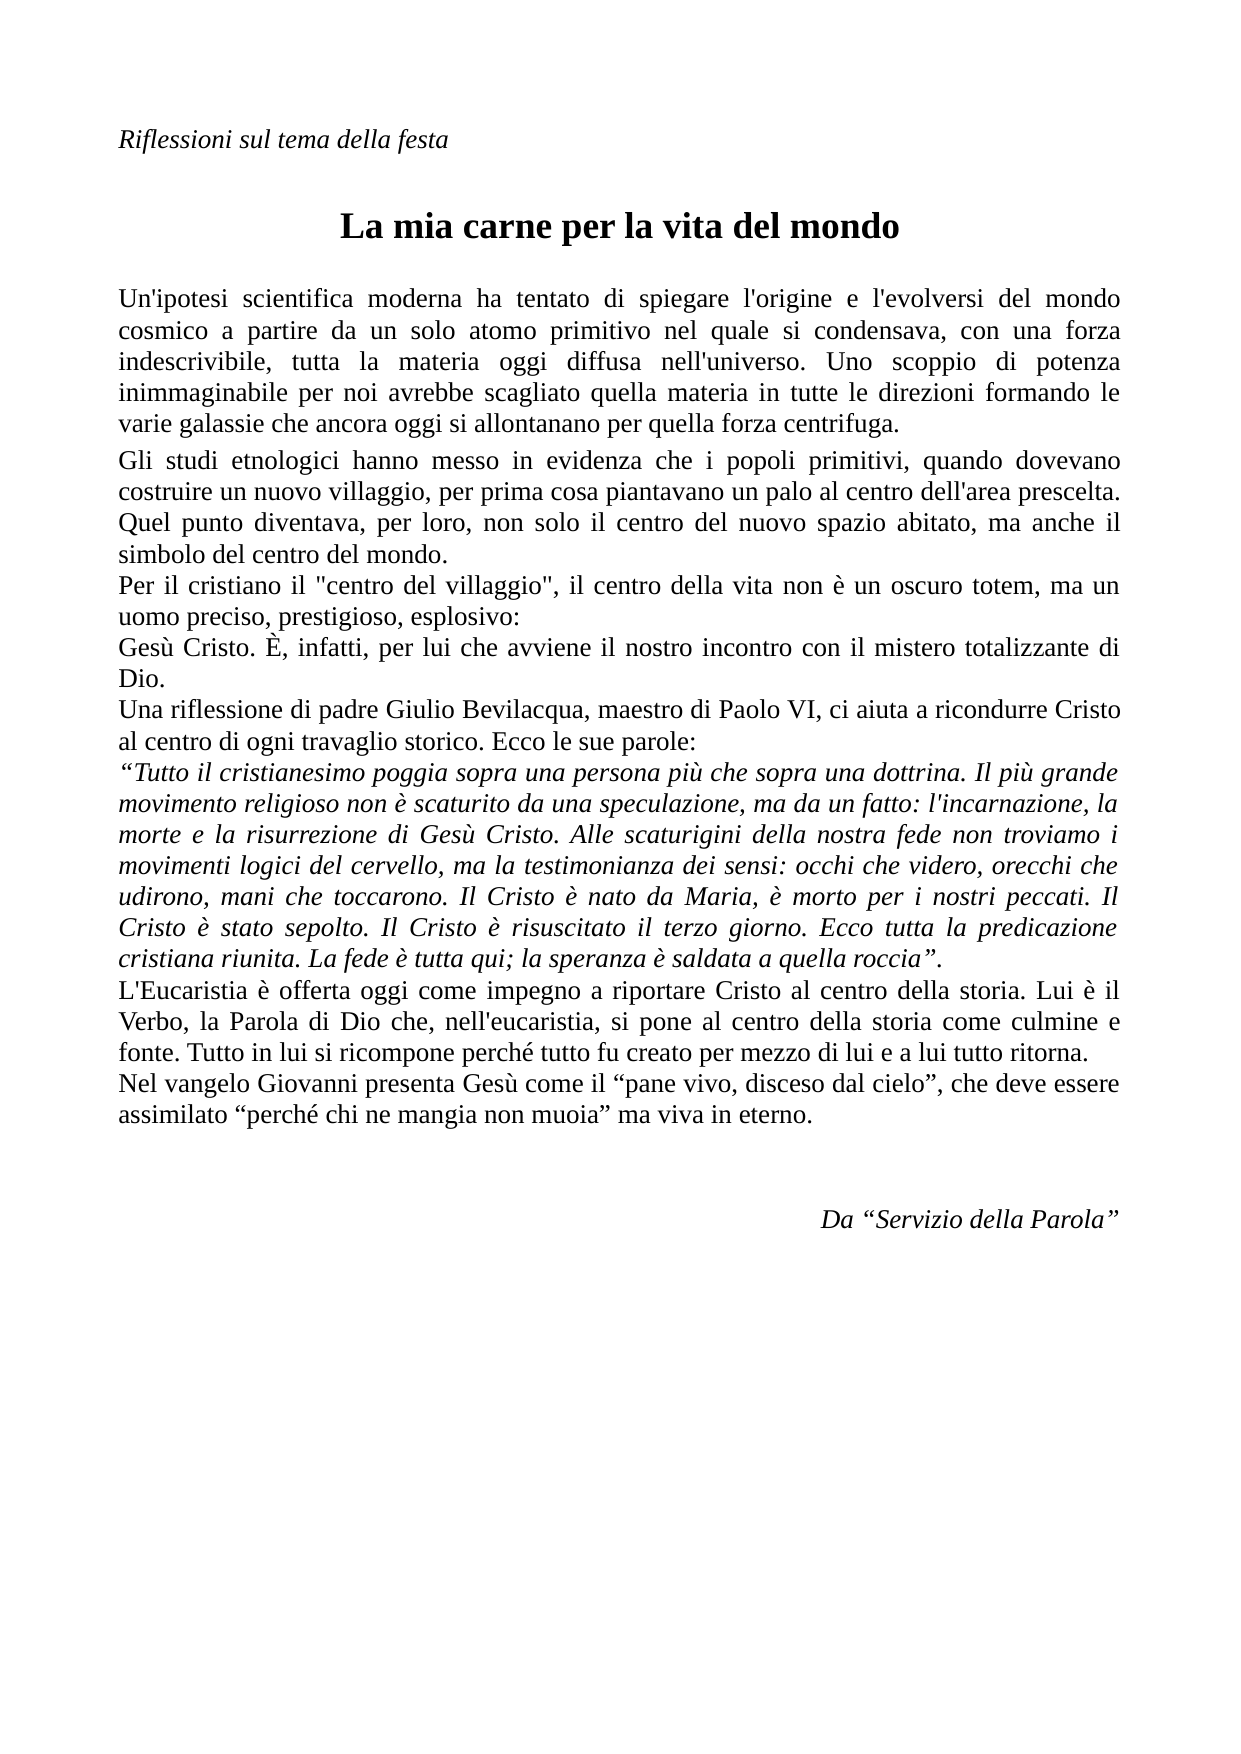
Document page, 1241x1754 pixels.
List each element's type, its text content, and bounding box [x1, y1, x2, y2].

text Gesù Cristo. È, infatti, per lui che avviene il nostro incontro con il mistero totalizzante di Dio. [118, 631, 1122, 693]
text Da “Servizio della Parola” [118, 1204, 1122, 1235]
text L'Eucaristia è offerta oggi come impegno a riportare Cristo al centro della storia. Lui è il Verbo, la Parola di Dio che, nell'eucaristia, si pone al centro della storia come culmine e fonte. Tutto in lui si ricompone perché tutto fu creato per mezzo di lui e a lui tutto ritorna. [118, 974, 1122, 1067]
subtitle La mia carne per la vita del mondo [118, 204, 1122, 247]
text Nel vangelo Giovanni presenta Gesù come il “pane vivo, disceso dal cielo”, che deve essere assimilato “perché chi ne mangia non muoia” ma viva in eterno. [118, 1067, 1122, 1129]
text Un'ipotesi scientifica moderna ha tentato di spiegare l'origine e l'evolversi del mondo cosmico a partire da un solo atomo primitivo nel quale si condensava, con una forza indescrivibile, tutta la materia oggi diffusa nell'universo. Uno scoppio di potenza inimmaginabile per noi avrebbe scagliato quella materia in tutte le direzioni formando le varie galassie che ancora oggi si allontanano per quella forza centrifuga. [118, 283, 1122, 438]
text Riflessioni sul tema della festa [118, 123, 1122, 154]
text Per il cristiano il "centro del villaggio", il centro della vita non è un oscuro totem, ma un uomo preciso, prestigioso, esplosivo: [118, 569, 1122, 631]
text Una riflessione di padre Giulio Bevilacqua, maestro di Paolo VI, ci aiuta a ricondurre Cristo al centro di ogni travaglio storico. Ecco le sue parole: [118, 693, 1122, 756]
text “Tutto il cristianesimo poggia sopra una persona più che sopra una dottrina. Il più grande movimento religioso non è scaturito da una speculazione, ma da un fatto: l'incarnazione, la morte e la risurrezione di Gesù Cristo. Alle scaturigini della nostra fede non troviamo i movimenti logici del cervello, ma la testimonianza dei sensi: occhi che videro, orecchi che udirono, mani che toccarono. Il Cristo è nato da Maria, è morto per i nostri peccati. Il Cristo è stato sepolto. Il Cristo è risuscitato il terzo giorno. Ecco tutta la predicazione cristiana riunita. La fede è tutta qui; la speranza è saldata a quella roccia”. [118, 756, 1122, 974]
text Gli studi etnologici hanno messo in evidenza che i popoli primitivi, quando dovevano costruire un nuovo villaggio, per prima cosa piantavano un palo al centro dell'area prescelta. Quel punto diventava, per loro, non solo il centro del nuovo spazio abitato, ma anche il simbolo del centro del mondo. [118, 444, 1122, 569]
